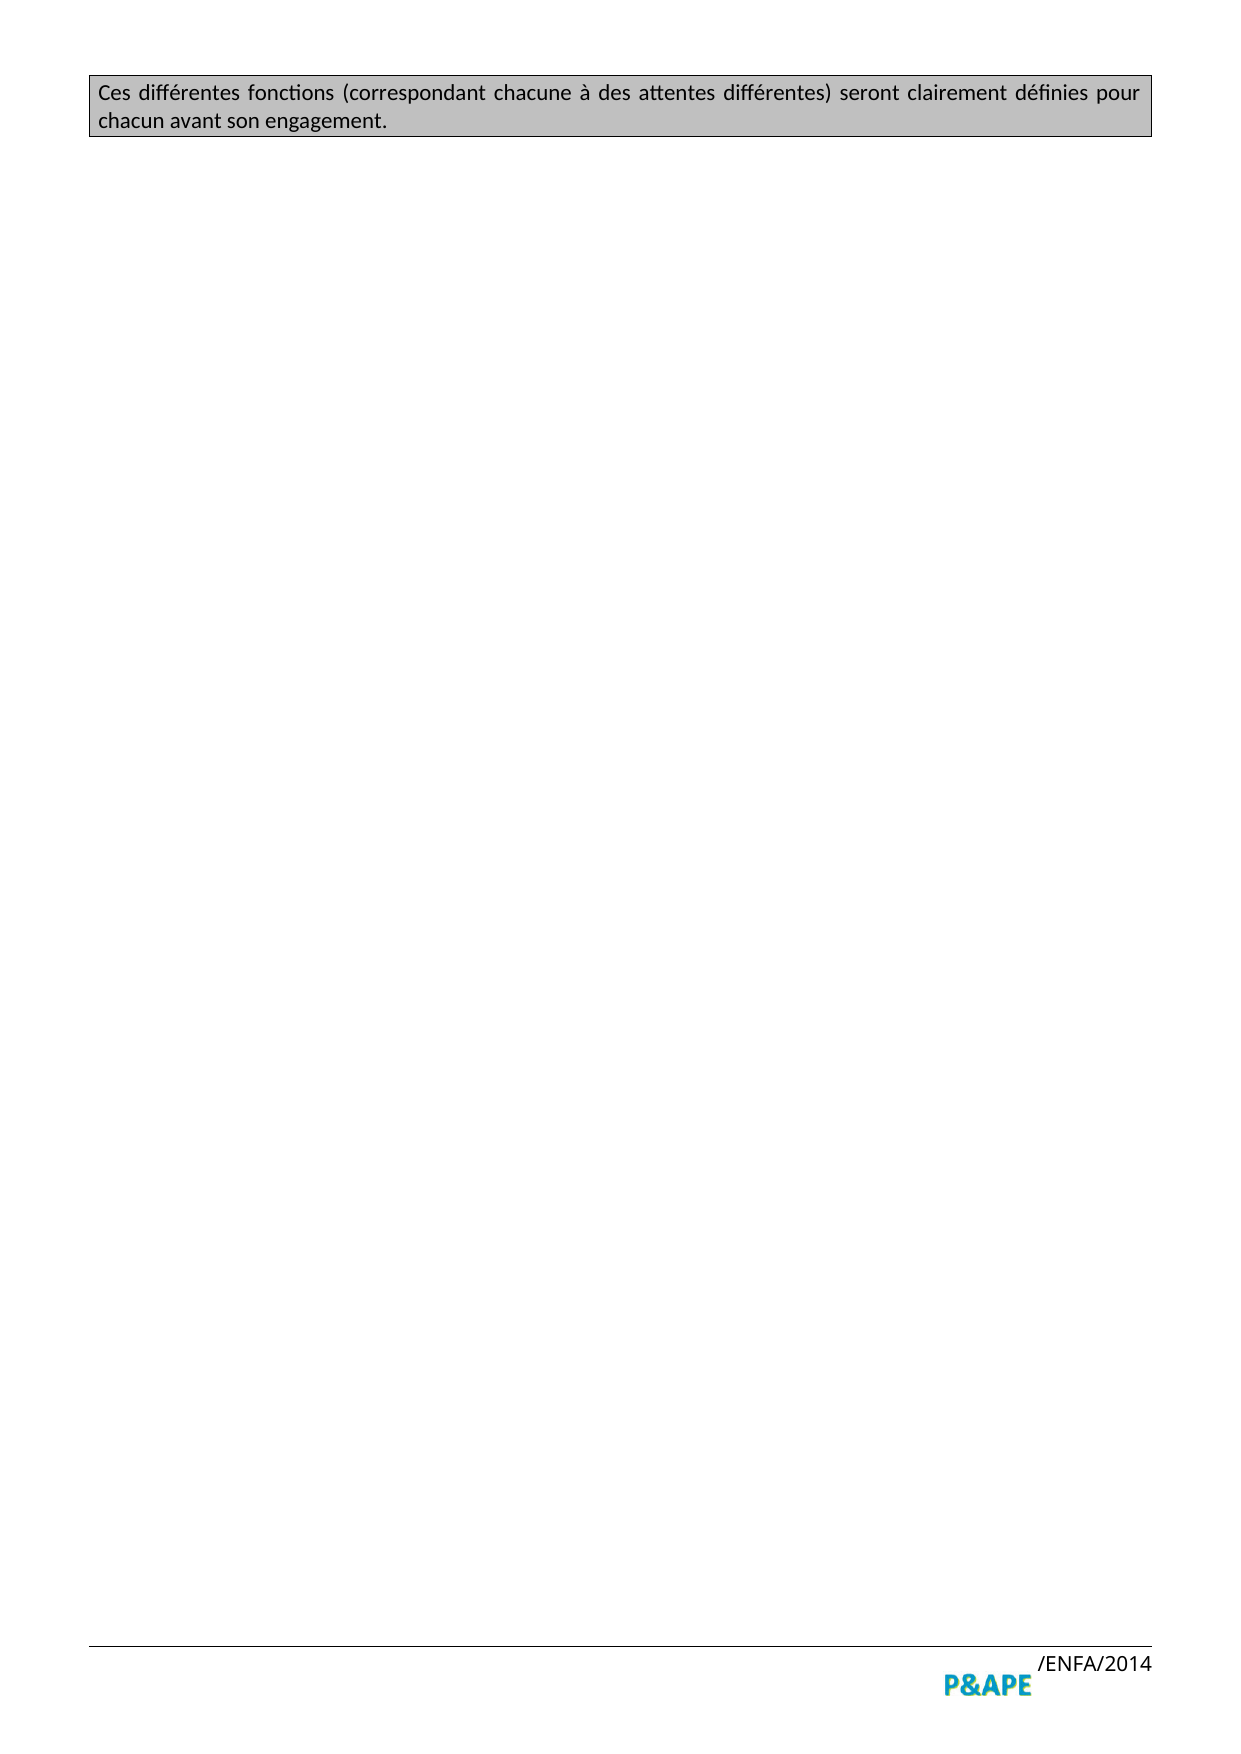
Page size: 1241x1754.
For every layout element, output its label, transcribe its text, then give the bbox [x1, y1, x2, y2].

text Ces différentes fonctions (correspondant chacune à des attentes différentes) seront clairement définies pour chacun avant son engagement. [90, 76, 1151, 136]
